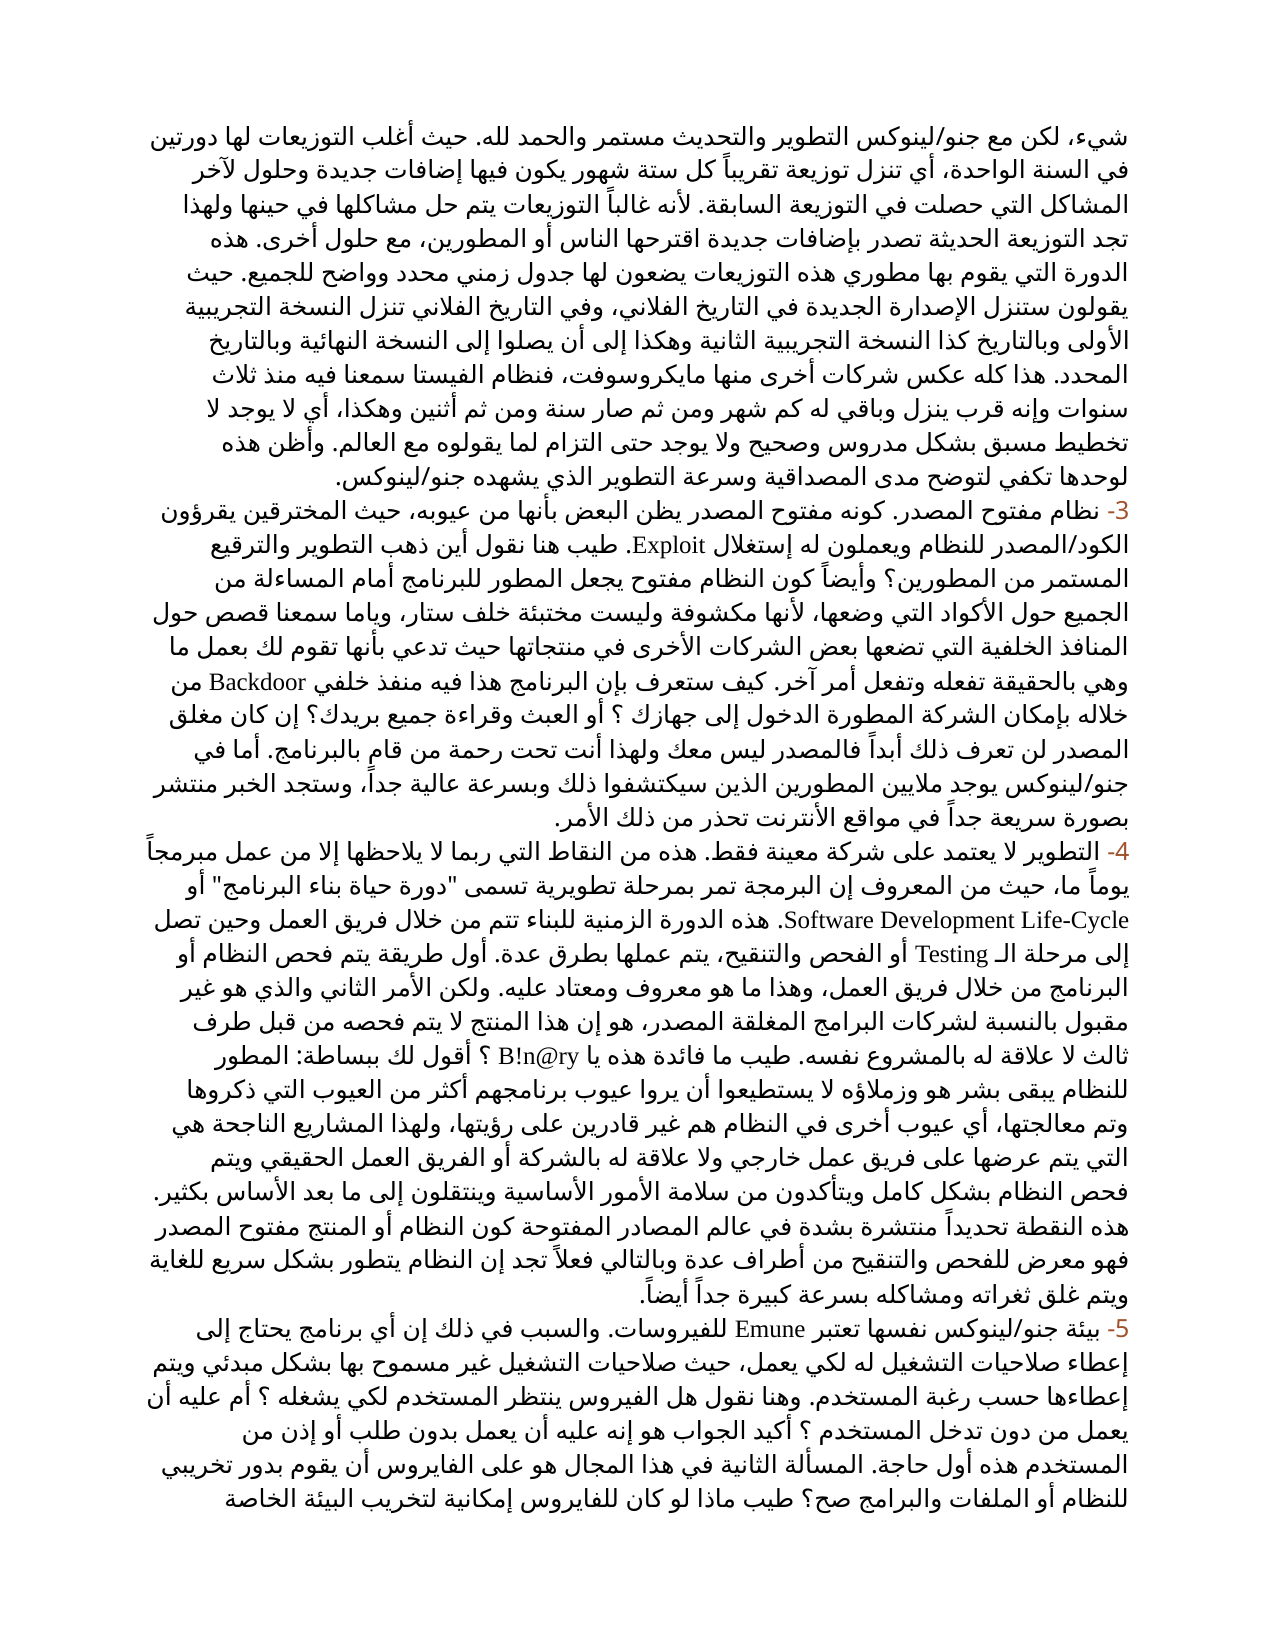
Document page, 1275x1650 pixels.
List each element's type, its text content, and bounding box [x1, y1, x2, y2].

text تاسعاً: إمكانية التخصيص Customization من الميزات الأخرى في جنو/لينوكس، هو إنك تستطيع أن تجعله مخصص لعمل معين. حيث هناك الكثير من التوزيعات تم تخصيصها لعمل معين فقط أو لجهة معينة. مثال على ذلك: توزيعات المونتاج والدبلجة التلفزيونية، توزيعات الطب والمستشفيات، توزيعات العمل كجدار ناري في المؤسسات والمنازل، توزيعات مخصصة لأمور الحماية والإختراقات، توزيعات مخصصة للأطفال والألعاب وغيرها الكثير من التوزيعات. وأيضاً أنت عزيزي القارئ بإمكانك أن تقوم بعد تنصيب نظامك بعمل نسختك الخاصة ويوجد الكثير من الدروس التي تشرح كيفية عمل ذلك. حيث سيصبح لك توزيعتك الخاصة التي فيها البرامج والأدوات التي تستخدمها ويمكنك حملها من مكان إلى آخر وذلك ﻷنك ممكن تقوم بعملها لتشتغل من القرص المدمج CD Rom فقط، من دون الحاجة إلى تنصيبها. ﻻ تعتقد عزيزي القارئ هذه العملية تتطلب منك المعرفة في البرمجة، ﻻ، فهي مجرد تطبيق بعض الأوامر وتصبح نسختك جاهزة ومن الفرن الخاص بك :) عاشراً: الحماية Security وسرعة التطور والتحديث Fast Update & Upgrade ونواة النظام منفصل Separate Kernel: يعتبر النظام التشغيلي جنو/لينوكس من أقوى أنظمة التشغيل في مجال الحماية والأمن إن لم يكن أفضلهم حسب وجهة نظري المتواضعة، وذلك لما يتوفر فيه مزايا كثيرة. من بين أهم هذه المزايا هم: 1- النظام يعمل من خلال بيئتين منفصلتين: بيئة النواة أو ما يسمى System Environment وبيئة المستخدم أو ما يسمى بالـ User Environment. هذه الميزة تجعل العمليات التي تخص النظام مفصولة بالكامل عن عمليات المستخدم وبالتالي النظام يحمي نفسه بنفسه من مشاكل المستخدم الذي قد يسببها للنظام نفسه. 2- سرعة التحديثات والتطورات. فما فائدة نظام تنزل له ثغرات وبعد شهر تجد له الترقيع ؟ أكيد ﻻ شيء، لكن مع جنو/لينوكس التطوير والتحديث مستمر والحمد لله. حيث أغلب التوزيعات لها دورتين في السنة الواحدة، أي تنزل توزيعة تقريباً كل ستة شهور يكون فيها إضافات جديدة وحلول لآخر المشاكل التي حصلت في التوزيعة السابقة. ﻷنه غالباً التوزيعات يتم حل مشاكلها في حينها ولهذا تجد التوزيعة الحديثة تصدر بإضافات جديدة اقترحها الناس أو المطورين، مع حلول أخرى. هذه الدورة التي يقوم بها مطوري هذه التوزيعات يضعون لها جدول زمني محدد وواضح للجميع. حيث يقولون ستنزل الإصدارة الجديدة في التاريخ الفلاني، وفي التاريخ الفلاني تنزل النسخة التجريبية اﻷولى وبالتاريخ كذا النسخة التجريبية الثانية وهكذا إلى أن يصلوا إلى النسخة النهائية وبالتاريخ المحدد. هذا كله عكس شركات أخرى منها مايكروسوفت، فنظام الفيستا سمعنا فيه منذ ثلاث سنوات وإنه قرب ينزل وباقي له كم شهر ومن ثم صار سنة ومن ثم أثنين وهكذا، أي ﻻ يوجد ﻻ تخطيط مسبق بشكل مدروس وصحيح وﻻ يوجد حتى التزام لما يقولوه مع العالم. وأظن هذه لوحدها تكفي لتوضح مدى المصداقية وسرعة التطوير الذي يشهده جنو/لينوكس. 3- نظام مفتوح المصدر. كونه مفتوح المصدر يظن البعض بأنها من عيوبه، حيث المخترقين يقرؤون الكود/المصدر للنظام ويعملون له إستغلال Exploit. طيب هنا نقول أين ذهب التطوير والترقيع المستمر من المطورين؟ وأيضاً كون النظام مفتوح يجعل المطور للبرنامج أمام المساءلة من الجميع حول الأكواد التي وضعها، ﻷنها مكشوفة وليست مختبئة خلف ستار، وياما سمعنا قصص حول المنافذ الخلفية التي تضعها بعض الشركات الأخرى في منتجاتها حيث تدعي بأنها تقوم لك بعمل ما وهي بالحقيقة تفعله وتفعل أمر آخر. كيف ستعرف بإن البرنامج هذا فيه منفذ خلفي Backdoor من خلاله بإمكان الشركة المطورة الدخول إلى جهازك ؟ أو العبث وقراءة جميع بريدك؟ إن كان مغلق المصدر لن تعرف ذلك أبداً فالمصدر ليس معك ولهذا أنت تحت رحمة من قام بالبرنامج. أما في جنو/لينوكس يوجد ملايين المطورين الذين سيكتشفوا ذلك وبسرعة عالية جداً، وستجد الخبر منتشر بصورة سريعة جداً في مواقع الأنترنت تحذر من ذلك الأمر. 4- التطوير ﻻ يعتمد على شركة معينة فقط. هذه من النقاط التي ربما لا يلاحظها إﻻ من عمل مبرمجاً يوماً ما، حيث من المعروف إن البرمجة تمر بمرحلة تطويرية تسمى "دورة حياة بناء البرنامج" أو Software Development Life-Cycle. هذه الدورة الزمنية للبناء تتم من خلال فريق العمل وحين تصل إلى مرحلة الـ Testing أو الفحص والتنقيح، يتم عملها بطرق عدة. أول طريقة يتم فحص النظام أو البرنامج من خلال فريق العمل، وهذا ما هو معروف ومعتاد عليه. ولكن الأمر الثاني والذي هو غير مقبول بالنسبة لشركات البرامج المغلقة المصدر، هو إن هذا المنتج ﻻ يتم فحصه من قبل طرف ثالث ﻻ علاقة له بالمشروع نفسه. طيب ما فائدة هذه يا B!n@ry ؟ أقول لك ببساطة: المطور للنظام يبقى بشر هو وزملاؤه ﻻ يستطيعوا أن يروا عيوب برنامجهم أكثر من العيوب التي ذكروها وتم معالجتها، أي عيوب أخرى في النظام هم غير قادرين على رؤيتها، ولهذا المشاريع الناجحة هي التي يتم عرضها على فريق عمل خارجي وﻻ علاقة له بالشركة أو الفريق العمل الحقيقي ويتم فحص النظام بشكل كامل ويتأكدون من سلامة الأمور الأساسية وينتقلون إلى ما بعد الأساس بكثير. هذه النقطة تحديداً منتشرة بشدة في عالم المصادر المفتوحة كون النظام أو المنتج مفتوح المصدر فهو معرض للفحص والتنقيح من أطراف عدة وبالتالي فعلاً تجد إن النظام يتطور بشكل سريع للغاية ويتم غلق ثغراته ومشاكله بسرعة كبيرة جداً أيضاً. 5- بيئة جنو/لينوكس نفسها تعتبر Emune للفيروسات. والسبب في ذلك إن أي برنامج يحتاج إلى إعطاء صلاحيات التشغيل له لكي يعمل، حيث صلاحيات التشغيل غير مسموح بها بشكل مبدئي ويتم إعطاءها حسب رغبة المستخدم. وهنا نقول هل الفيروس ينتظر المستخدم لكي يشغله ؟ أم عليه أن يعمل من دون تدخل المستخدم ؟ أكيد الجواب هو إنه عليه أن يعمل بدون طلب أو إذن من المستخدم هذه أول حاجة. المسألة الثانية في هذا المجال هو على الفايروس أن يقوم بدور تخريبي للنظام أو الملفات والبرامج صح؟ طيب ماذا لو كان للفايروس إمكانية لتخريب البيئة الخاصة بالمستخدم الذي قام بتشغيله فقط؟ يعني بعبارة أخرى، هو لو قمت بتشغيله مثلاً على نظامك سيقوم بتخريب المستخدم الذي قام بتشغيله فقط وﻻ يتأثر باقي النظام فيه، ﻷن خدمات النظام منفصلة عن بعضها البعض وكل خدمة تعمل من خلال مستخدم خاص بها والوصول لهذه المستخدمين أمر صعب جداً. ولهذا أي مشكلة يحصل في مستخدم معين قم بحذفه وإضافة مستخدم جديد آخر وأكمل العمل على النظام من دون أي مشاكل، عكس في ويندوز حيث المستخدم العادي بما إنه له صلاحيات للتنفيذ بإمكانه أن يخرب الجهاز كله (النظام، والمستخدمين جميعهم). 6- كون النواة للنظام منفصل أعطت له مزايا كثيرة أخرى، حيث أصبحنا نرى إضافات يتم إضافتها للكيرنل لزيادة مستوى الحماية على النظام. مثل هذه الإضافات هي: - أولا: netfilter والذي هو عبارة عن إضافة Module وظيفته هي عمل فلترة على مستوى البيانات Packets الداخلة والخارجة من النظام ولهذا يسمى في الكثير من الأحيان جدار ناري Firewall. يعتبر الـ netfilter من أقوى أنظمة الفلترة أو الجدران النارية في العالم، ويستعمله الكثير من أنظمة الحماية والفلترة مثل Pix وغيرها المشهورة جداً في هذا المجال. له إمكانيات كبير وكبيرة للغاية ودور كبير ومعروف في مجال الأمن والحماية. وكونه عبارة عن إضافة Module فإنه يمكن إضافته وحذفه والنظام يعمل وهذه العملية ﻻ تؤثر على سير العمل لنظام. تستطيع أن تقول إنه خط دفاعي ثاني بعد خط الدفاع الأول الذي يبنيه النواة نفسه للنظام. - ثانياً: إضافات مثل الـ SELinux حيث يعتبر إضافة إلى النواة تمكن مدير النظام من عمل تقنيات حماية على مستوى النواة اثناء أداءه لوظائفه العادية. باستخدام الـ SELinux يتم تصنيف الخدمات processes لتعمل ضمن ما يسمى الـ SELinux domain وكل المصادر الأخرى ( مثل الملفات ، الـ Sockets، الـ System Calls ...) يتم فرض ما تسمى SELinux context عليها، و هي الpolicy أو الآلية التي سيتم تطبيقها في حالة طلب هذا المصدر Resource (الملف مثلا) من قبل اي خدمة اخرى (مثل الـ SSH أو http). النقطة الجميلة في الموضوع هو إن هذه الـ Policy يتم تحميلها على النواة عادة في مرحلة الإقلاع Boot للنظام وهي التي ستحدد اي process domain أو خدمة مثلاً يمكنها استخدام اي resource context ملفات. ثالثاً: يوجد إضافة مثل grSecurity والذي هو عبارة عن Patch يضاف إلى النواة لزيادة مستوى حمايته في مجالات عديدة بإمكانكم الرجوع إلى المصادر لمعرفة المزيد عنه. رابعاً: نظام الـ AppArmor حيث تستطيع من خلالهم تحجيم المستخدم من خلال تحديد الملفات والخدمات التي يستطيع التعامل بها، صحيح هو ليس إضافة على النواة ولكنه إضافة قوية جداً للنظام التشغيلي جنو/لينوكس. بإمكانكم الرجوع إلى المصادر لمعرفة المزيد عنه. وأيضاً يوجد إضافات عديدة أخرى لا مجال لذكرها جميعها، ولكنني ذكرت لكم الأشهر من بينها. 7- إمكانية تخصيص الصلاحيات. وجود نظام الـ sudo لتخصيص العمليات والواجبات والبرامج التي يستطيع كل مستخدم أن يقوم بها، أمر غاية في الجمال والقوة للنظام، حيث تستطيع أن تحدد أنت كمدير للنظام وظائف كل مستخدم والصلاحيات التي لديه، وبالتالي هو لن يستطيع أن يعمل إﻻ في دائرة هذه الصلاحيات. في الأخير التحدث عن مجال التطوير السريع والحماية مجال واسع جداً حاولت أن أوجز أهم الأمور في هذه الفقرة، أعتذر إن نسيت شيئاً وأتمنى إبلاغي فيه للإضافة مستقبلاً. الحادي عشر: تعدد بيئات سطح المكتب Desktop Environment والمؤثرات التجميلية Beryl و Compiz-fusion و xgl و emerald: من المزايا التي امتاز بها جنو/لينوكس عن غيره، هو تعدد بيئات سطح المكتب Desktop Environment، فهناك أشكال مختلفة وأنواع عديدة، لكل واحد مزأياه الخاصة ومحبيه. ﻻ نستطيع أن نقول هذا أجمل من ذاك ﻷنه الناس أذواق وما أراه أنا جميل ربما يراه أخي قبيح. ولهذا تعدد سطح المكتب وأشكاله يعتبر أمر جداً مهم في جنو/لينوكس، حيث لك الحرية حتى في إختيار بيئة العمل التي تناسبك، وأيضاً بإمكانك التلاعب به بشكل كبير جداً وتجمله بدون أن تستعمل المؤثرات التجميلية التي سأذكرها بعد قليل، هو جميل من الأساس. من بين أشهر هذه الأنواع هي GNOME و KDE و XFCE وغيرها الكثير. الآن من المجالات التي سبق الكثير من الأنظمة هي مجال التجميل والترتيب Decoration للنظام نفسه. حيث هو أول نظام أستعمل سطح المكتب ثلاثي الأبعاد 3D Desktop والذي بعد ذلك بدأ بتقليده المايكروسوفت فيستا. اليوم لم نعد نرى سطح مكتب ثلاثي الأبعاد فقط بل أصبحنا نرى تلاعبات في طريقة العرض وطريقة العمل وأشكال العرض وأشكال النوافذ والأزرار وكل هذا بإمكانك التلاعب فيه في جنو/لينوكس. حيث من أبرز هذه الإضافات التجميلية هي Beryl و Compiz-fusion و emerald وسأترككم مع هذه الصور، فكما يقولون: الصورة أبلغ من التعبير ولهذا أتمنى تزوروا هذه المواضيع وهذه الفيديوهات: [145, 118, 1129, 1515]
